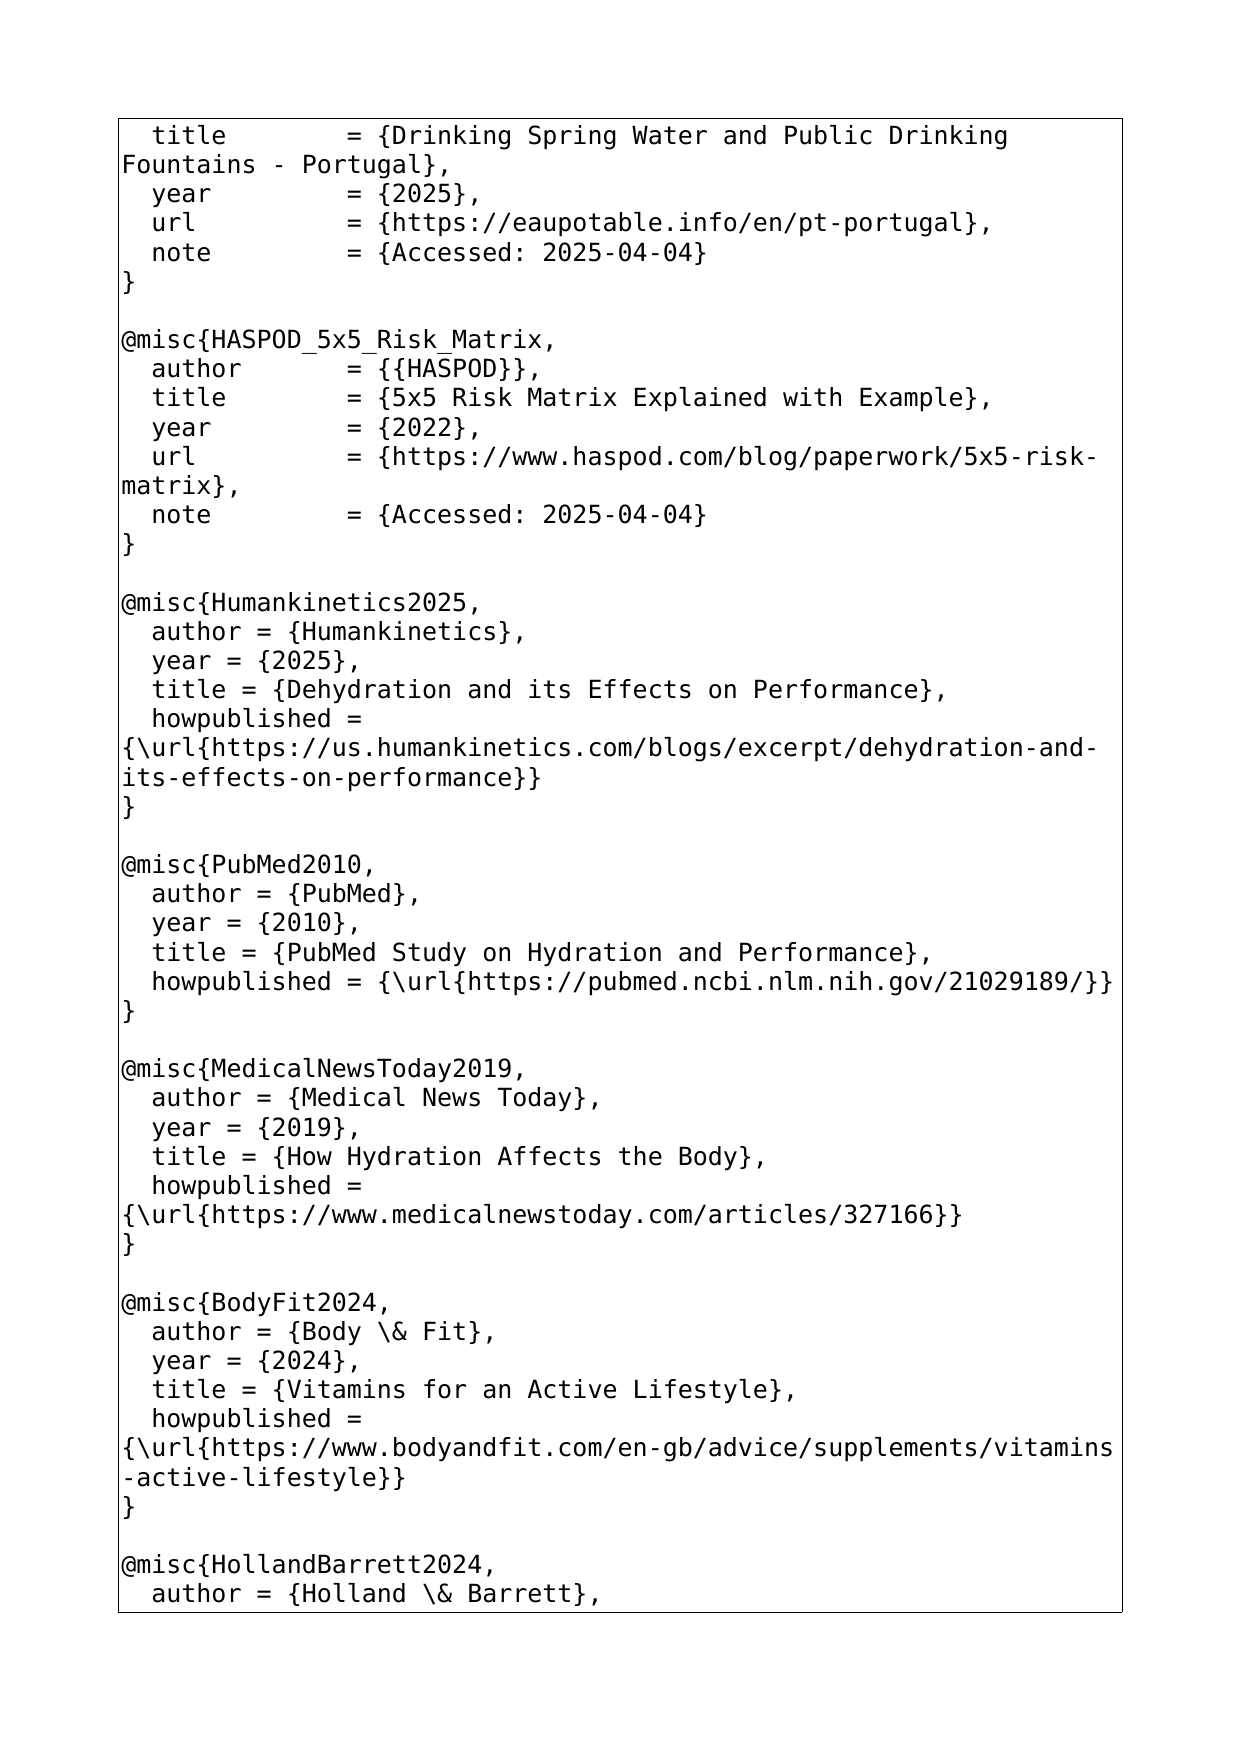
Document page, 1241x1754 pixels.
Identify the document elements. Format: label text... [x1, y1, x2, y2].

table_header title = {Drinking Spring Water and Public Drinking Fountains - Portugal}, year = {2025}, url = {https://eaupotable.info/en/pt-portugal}, note = {Accessed: 2025-04-04} } @misc{HASPOD_5x5_Risk_Matrix, author = {{HASPOD}}, title = {5x5 Risk Matrix Explained with Example}, year = {2022}, url = {https://www.haspod.com/blog/paperwork/5x5-risk-matrix}, note = {Accessed: 2025-04-04} } @misc{Humankinetics2025, author = {Humankinetics}, year = {2025}, title = {Dehydration and its Effects on Performance}, howpublished = {\url{https://us.humankinetics.com/blogs/excerpt/dehydration-and-its-effects-on-performance}} } @misc{PubMed2010, author = {PubMed}, year = {2010}, title = {PubMed Study on Hydration and Performance}, howpublished = {\url{https://pubmed.ncbi.nlm.nih.gov/21029189/}} } @misc{MedicalNewsToday2019, author = {Medical News Today}, year = {2019}, title = {How Hydration Affects the Body}, howpublished = {\url{https://www.medicalnewstoday.com/articles/327166}} } @misc{BodyFit2024, author = {Body \& Fit}, year = {2024}, title = {Vitamins for an Active Lifestyle}, howpublished = {\url{https://www.bodyandfit.com/en-gb/advice/supplements/vitamins-active-lifestyle}} } @misc{HollandBarrett2024, author = {Holland \& Barrett}, [119, 119, 1122, 1612]
